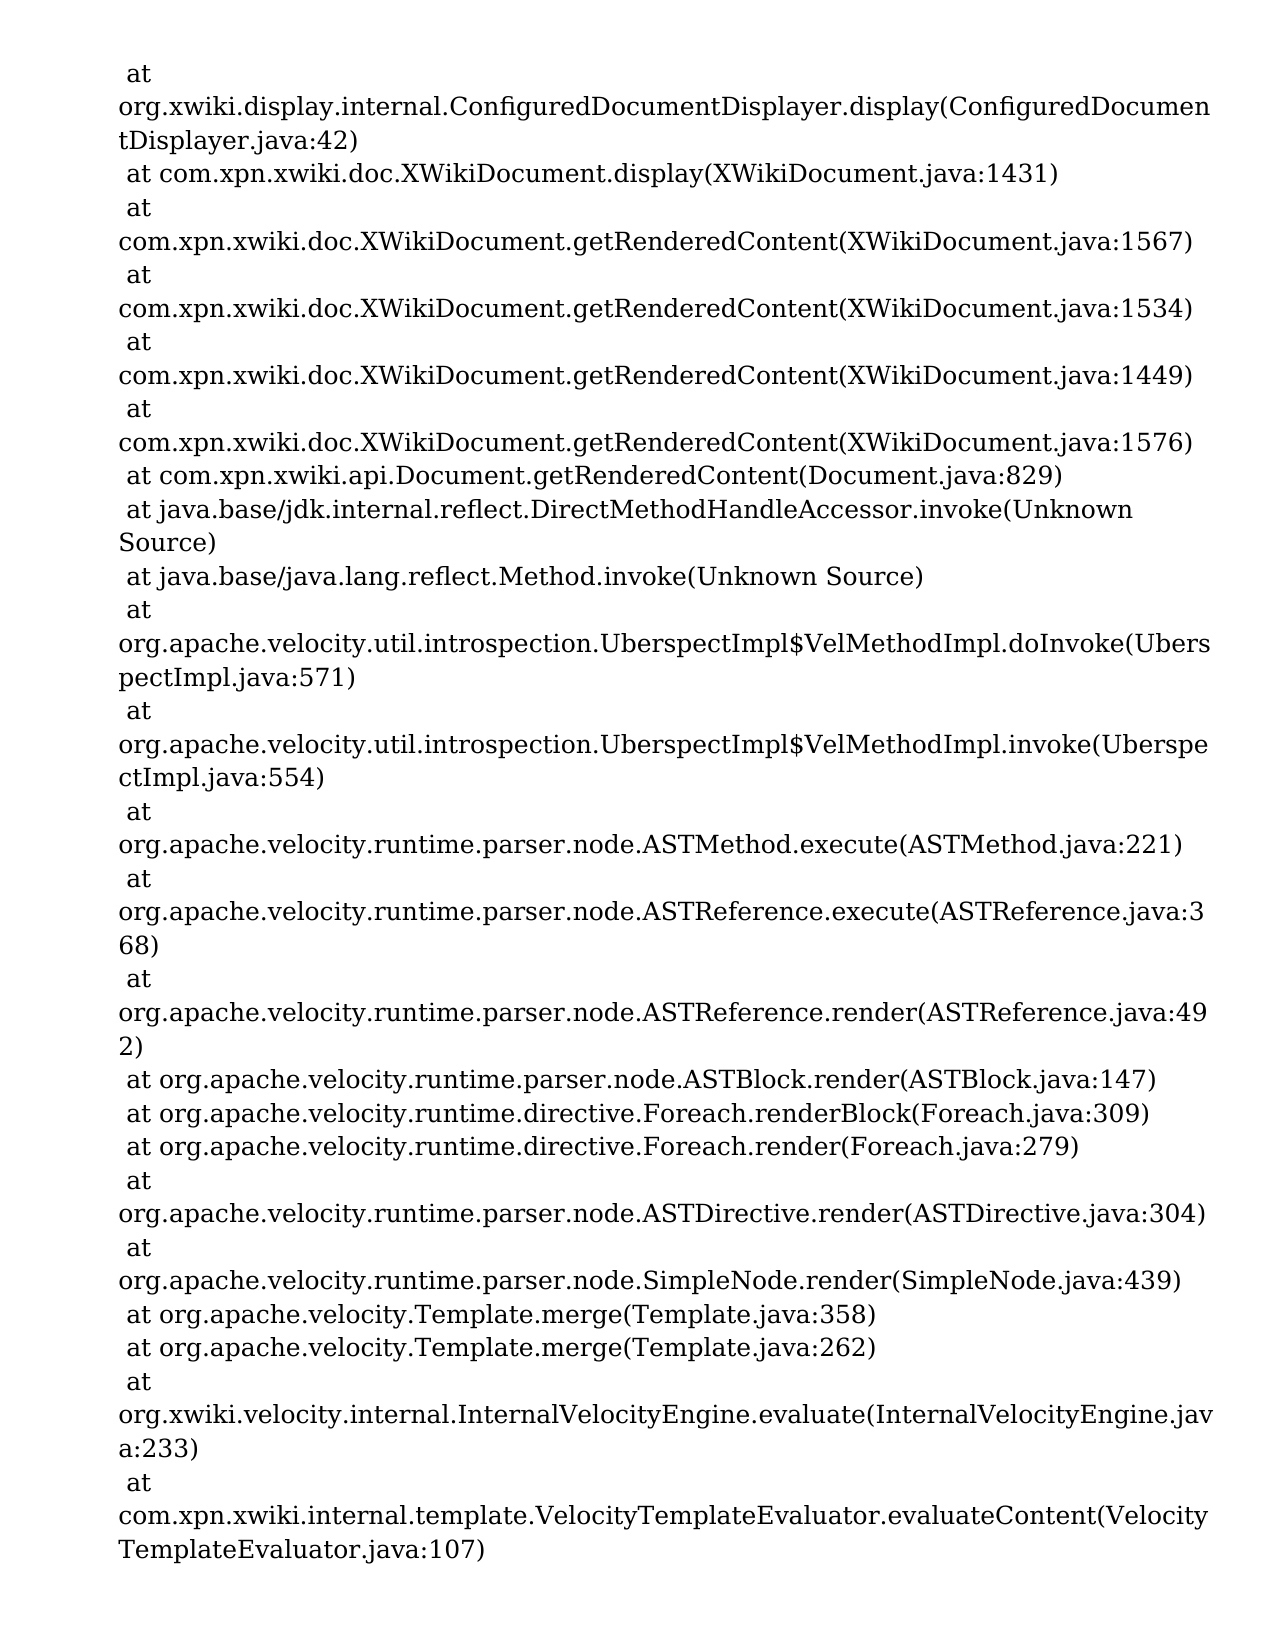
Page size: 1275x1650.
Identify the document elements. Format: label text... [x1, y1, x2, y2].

text at org.xwiki.display.internal.ConfiguredDocumentDisplayer.display(ConfiguredDocumentDisplayer.java:42) at com.xpn.xwiki.doc.XWikiDocument.display(XWikiDocument.java:1431) at com.xpn.xwiki.doc.XWikiDocument.getRenderedContent(XWikiDocument.java:1567) at com.xpn.xwiki.doc.XWikiDocument.getRenderedContent(XWikiDocument.java:1534) at com.xpn.xwiki.doc.XWikiDocument.getRenderedContent(XWikiDocument.java:1449) at com.xpn.xwiki.doc.XWikiDocument.getRenderedContent(XWikiDocument.java:1576) at com.xpn.xwiki.api.Document.getRenderedContent(Document.java:829) at java.base/jdk.internal.reflect.DirectMethodHandleAccessor.invoke(Unknown Source) at java.base/java.lang.reflect.Method.invoke(Unknown Source) at org.apache.velocity.util.introspection.UberspectImpl$VelMethodImpl.doInvoke(UberspectImpl.java:571) at org.apache.velocity.util.introspection.UberspectImpl$VelMethodImpl.invoke(UberspectImpl.java:554) at org.apache.velocity.runtime.parser.node.ASTMethod.execute(ASTMethod.java:221) at org.apache.velocity.runtime.parser.node.ASTReference.execute(ASTReference.java:368) at org.apache.velocity.runtime.parser.node.ASTReference.render(ASTReference.java:492) at org.apache.velocity.runtime.parser.node.ASTBlock.render(ASTBlock.java:147) at org.apache.velocity.runtime.directive.Foreach.renderBlock(Foreach.java:309) at org.apache.velocity.runtime.directive.Foreach.render(Foreach.java:279) at org.apache.velocity.runtime.parser.node.ASTDirective.render(ASTDirective.java:304) at org.apache.velocity.runtime.parser.node.SimpleNode.render(SimpleNode.java:439) at org.apache.velocity.Template.merge(Template.java:358) at org.apache.velocity.Template.merge(Template.java:262) at org.xwiki.velocity.internal.InternalVelocityEngine.evaluate(InternalVelocityEngine.java:233) at com.xpn.xwiki.internal.template.VelocityTemplateEvaluator.evaluateContent(VelocityTemplateEvaluator.java:107) [118, 59, 1216, 1564]
